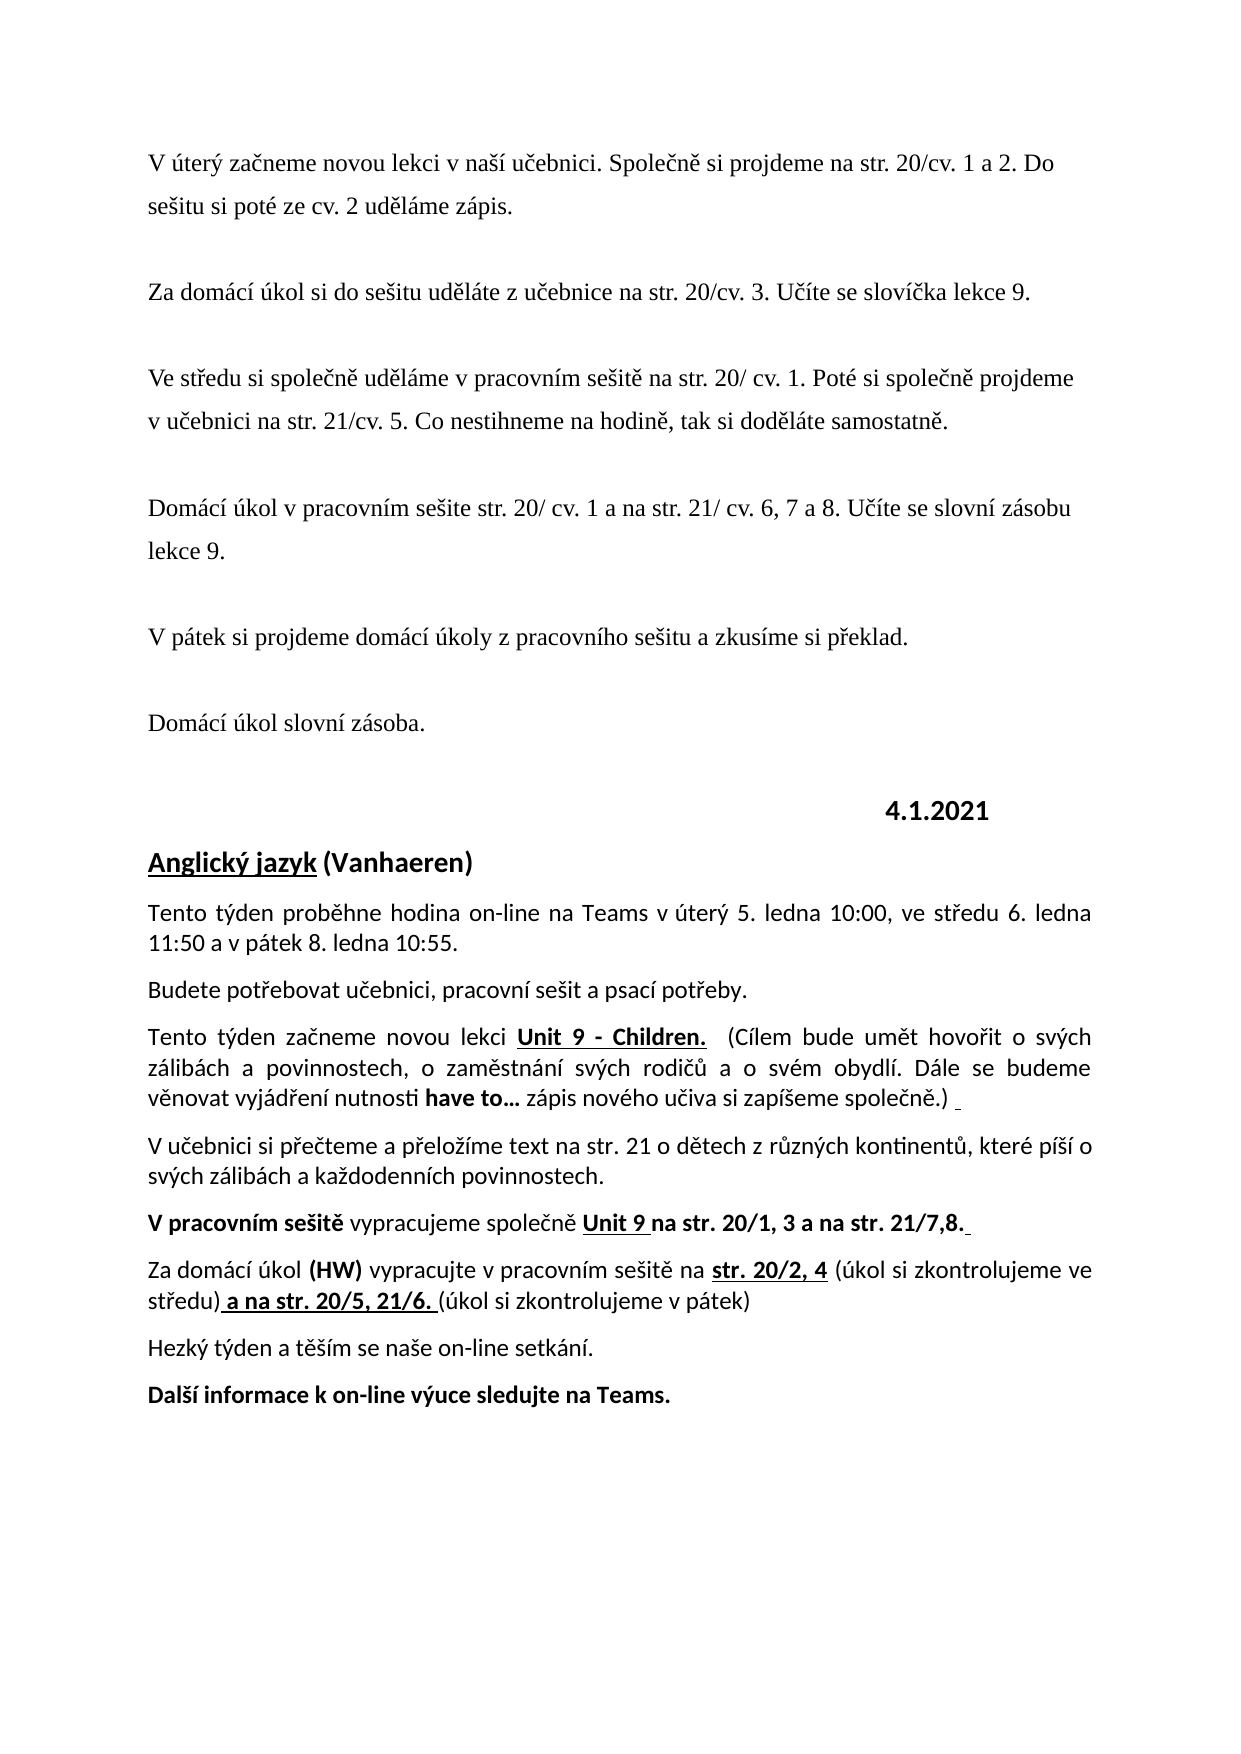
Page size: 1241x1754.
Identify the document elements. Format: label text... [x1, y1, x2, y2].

text Za domácí úkol (HW) vypracujte v pracovním sešitě na str. 20/2, 4 (úkol si zkontrolujeme ve středu) a na str. 20/5, 21/6. (úkol si zkontrolujeme v pátek) [148, 1255, 1093, 1316]
text Tento týden proběhne hodina on-line na Teams v úterý 5. ledna 10:00, ve středu 6. ledna 11:50 a v pátek 8. ledna 10:55. [148, 897, 1093, 958]
text V pracovním sešitě vypracujeme společně Unit 9 na str. 20/1, 3 a na str. 21/7,8. [148, 1207, 1093, 1238]
text V pátek si projdeme domácí úkoly z pracovního sešitu a zkusíme si překlad. [148, 622, 1093, 651]
text Ve středu si společně uděláme v pracovním sešitě na str. 20/ cv. 1. Poté si společně projdeme v učebnici na str. 21/cv. 5. Co nestihneme na hodině, tak si doděláte samostatně. [148, 363, 1093, 435]
text V úterý začneme novou lekci v naší učebnici. Společně si projdeme na str. 20/cv. 1 a 2. Do sešitu si poté ze cv. 2 uděláme zápis. [148, 148, 1093, 219]
text Domácí úkol v pracovním sešite str. 20/ cv. 1 a na str. 21/ cv. 6, 7 a 8. Učíte se slovní zásobu lekce 9. [148, 493, 1093, 564]
text Tento týden začneme novou lekci Unit 9 - Children. (Cílem bude umět hovořit o svých zálibách a povinnostech, o zaměstnání svých rodičů a o svém obydlí. Dále se budeme věnovat vyjádření nutnosti have to… zápis nového učiva si zapíšeme společně.) [148, 1022, 1093, 1113]
text Hezký týden a těším se naše on-line setkání. [148, 1332, 1093, 1363]
text Anglický jazyk (Vanhaeren) [148, 844, 1093, 880]
text Další informace k on-line výuce sledujte na Teams. [148, 1379, 1093, 1410]
text 4.1.2021 [148, 792, 1093, 828]
text V učebnici si přečteme a přeložíme text na str. 21 o dětech z různých kontinentů, které píší o svých zálibách a každodenních povinnostech. [148, 1130, 1093, 1191]
text Domácí úkol slovní zásoba. [148, 708, 1093, 737]
text Za domácí úkol si do sešitu uděláte z učebnice na str. 20/cv. 3. Učíte se slovíčka lekce 9. [148, 277, 1093, 306]
text Budete potřebovat učebnici, pracovní sešit a psací potřeby. [148, 974, 1093, 1005]
